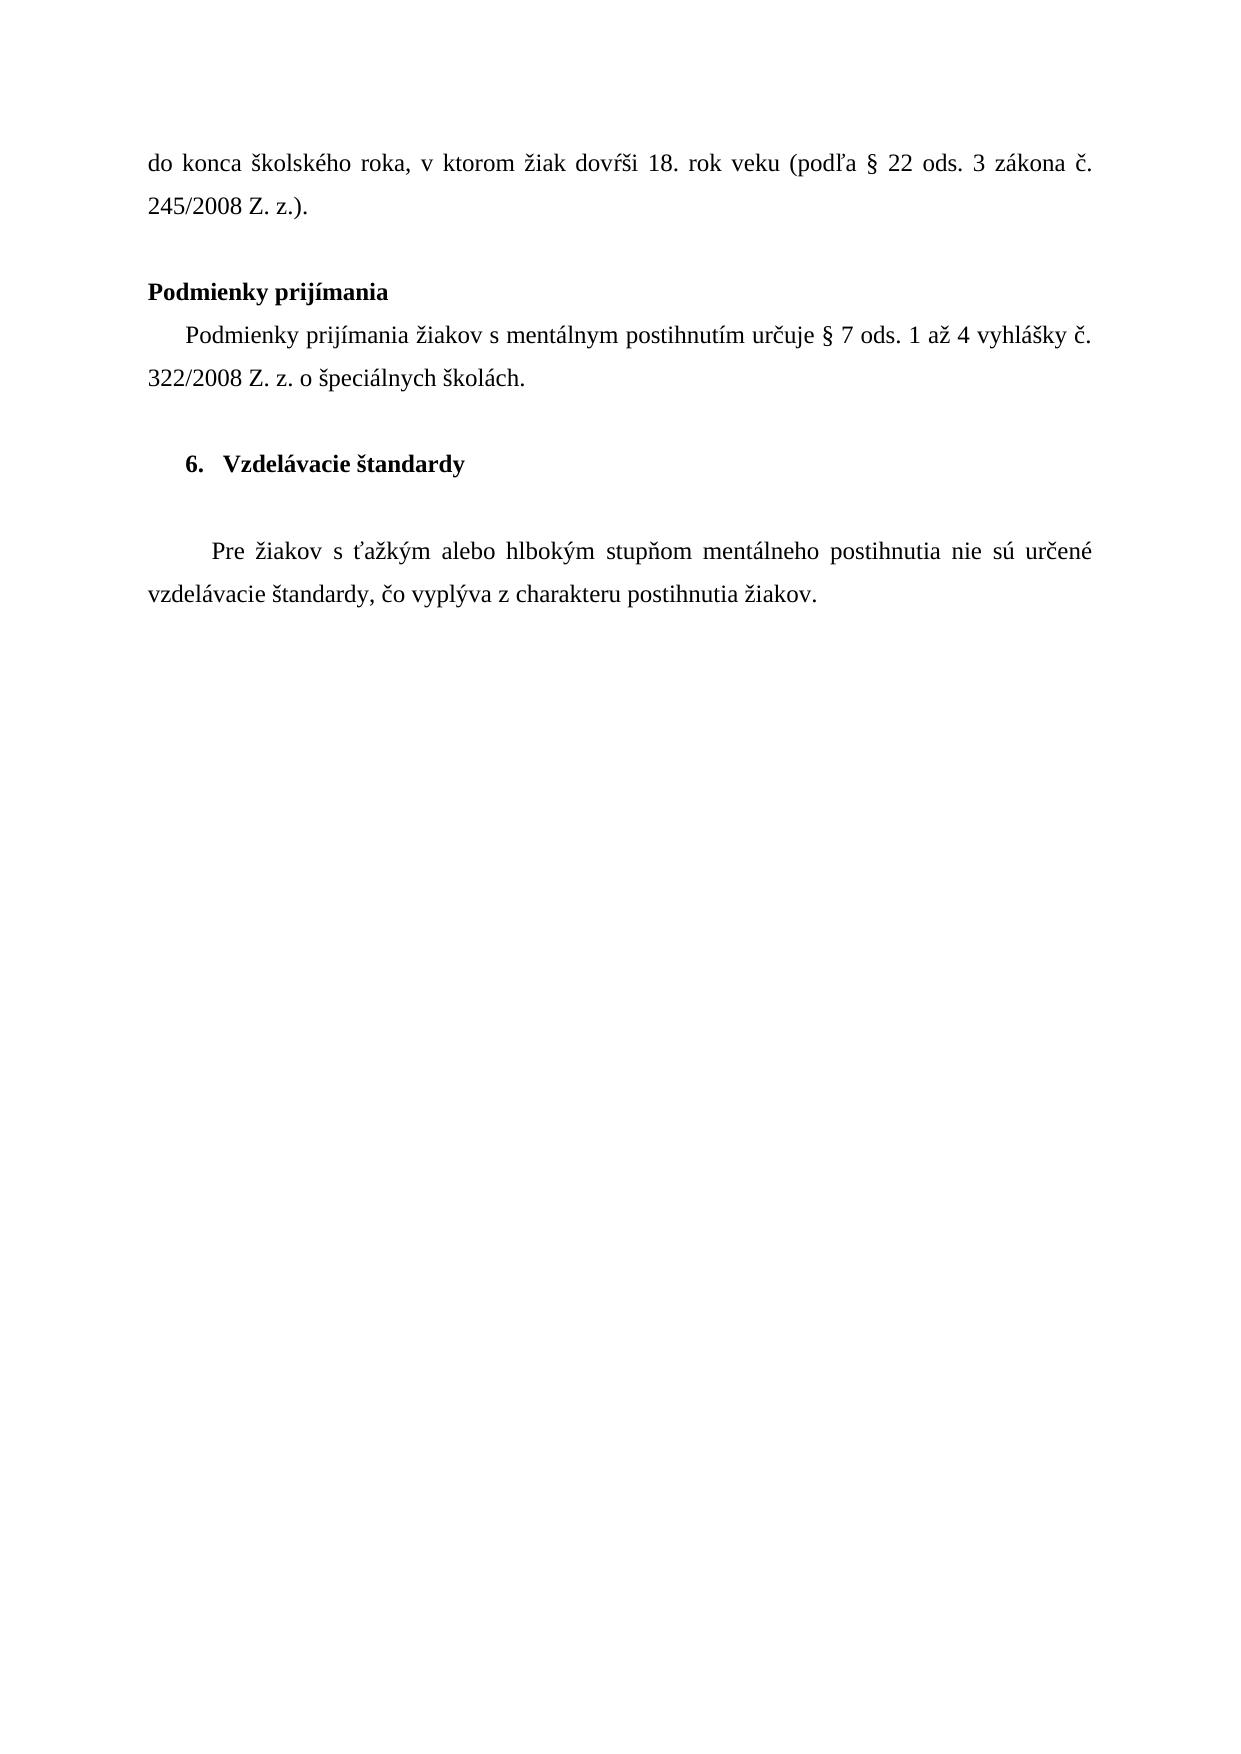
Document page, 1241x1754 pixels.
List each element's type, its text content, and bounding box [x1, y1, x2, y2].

text Podmienky prijímania žiakov s mentálnym postihnutím určuje § 7 ods. 1 až 4 vyhlášky č. 322/2008 Z. z. o špeciálnych školách. [148, 320, 1092, 392]
text Podmienky prijímania [148, 277, 1092, 306]
list Vzdelávacie štandardy [185, 449, 1092, 478]
text Pre žiakov s ťažkým alebo hlbokým stupňom mentálneho postihnutia nie sú určené vzdelávacie štandardy, čo vyplýva z charakteru postihnutia žiakov. [148, 536, 1092, 608]
text do konca školského roka, v ktorom žiak dovŕši 18. rok veku (podľa § 22 ods. 3 zákona č. 245/2008 Z. z.). [148, 148, 1092, 219]
